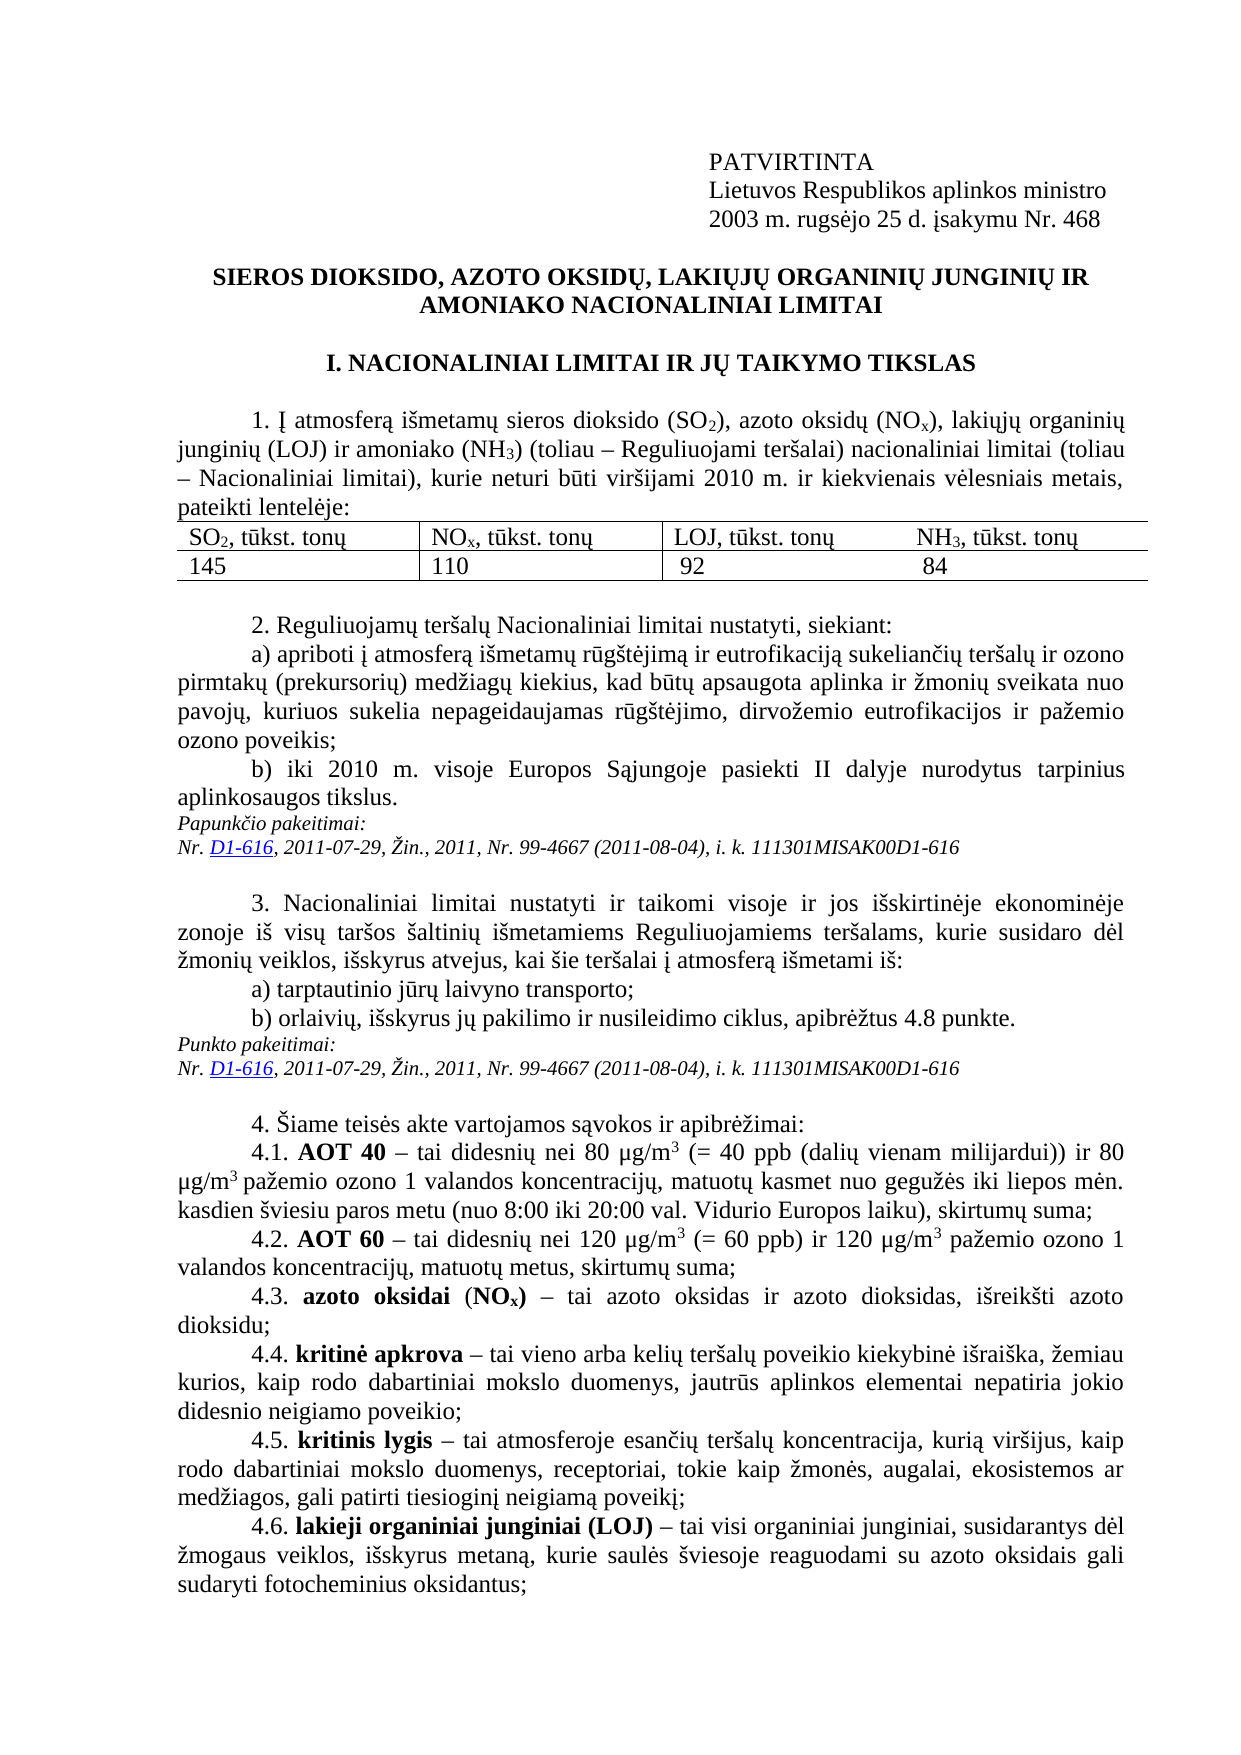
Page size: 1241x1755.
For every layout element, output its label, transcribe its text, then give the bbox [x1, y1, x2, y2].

text Papunkčio pakeitimai: [177, 811, 1125, 835]
text 4. Šiame teisės akte vartojamos sąvokos ir apibrėžimai: [177, 1109, 1125, 1137]
table_cell 84 [905, 551, 1147, 580]
text 4.6. lakieji organiniai junginiai (LOJ) – tai visi organiniai junginiai, susidarantys dėl žmogaus veiklos, išskyrus metaną, kurie saulės šviesoje reaguodami su azoto oksidais gali sudaryti fotocheminius oksidantus; [177, 1511, 1125, 1597]
text I. NACIONALINIAI LIMITAI IR JŲ TAIKYMO TIKSLAS [177, 348, 1125, 377]
text a) tarptautinio jūrų laivyno transporto; [177, 974, 1125, 1003]
text Punkto pakeitimai: [177, 1032, 1125, 1056]
text 3. Nacionaliniai limitai nustatyti ir taikomi visoje ir jos išskirtinėje ekonominėje zonoje iš visų taršos šaltinių išmetamiems Reguliuojamiems teršalams, kurie susidaro dėl žmonių veiklos, išskyrus atvejus, kai šie teršalai į atmosferą išmetami iš: [177, 888, 1125, 974]
table_header LOJ, tūkst. tonų [663, 522, 905, 550]
table_cell 92 [663, 551, 905, 580]
text 1. Į atmosferą išmetamų sieros dioksido (SO2), azoto oksidų (NOx), lakiųjų organinių junginių (LOJ) ir amoniako (NH3) (toliau – Reguliuojami teršalai) nacionaliniai limitai (toliau – Nacionaliniai limitai), kurie neturi būti viršijami 2010 m. ir kiekvienais vėlesniais metais, pateikti lentelėje: [177, 406, 1125, 521]
table_header NOx, tūkst. tonų [420, 522, 662, 550]
text 4.2. AOT 60 – tai didesnių nei 120 μg/m3 (= 60 ppb) ir 120 μg/m3 pažemio ozono 1 valandos koncentracijų, matuotų metus, skirtumų suma; [177, 1224, 1125, 1281]
text sieros dioksido, azoto oksidų, lakiųjų organinių junginių ir amoniako NACIONALINIAI LIMITAI [177, 262, 1125, 319]
text 4.4. kritinė apkrova – tai vieno arba kelių teršalų poveikio kiekybinė išraiška, žemiau kurios, kaip rodo dabartiniai mokslo duomenys, jautrūs aplinkos elementai nepatiria jokio didesnio neigiamo poveikio; [177, 1339, 1125, 1425]
text b) orlaivių, išskyrus jų pakilimo ir nusileidimo ciklus, apibrėžtus 4.8 punkte. [177, 1003, 1125, 1032]
text 4.5. kritinis lygis – tai atmosferoje esančių teršalų koncentracija, kurią viršijus, kaip rodo dabartiniai mokslo duomenys, receptoriai, tokie kaip žmonės, augalai, ekosistemos ar medžiagos, gali patirti tiesioginį neigiamą poveikį; [177, 1425, 1125, 1511]
text PATVIRTINTA [177, 147, 1125, 176]
text a) apriboti į atmosferą išmetamų rūgštėjimą ir eutrofikaciją sukeliančių teršalų ir ozono pirmtakų (prekursorių) medžiagų kiekius, kad būtų apsaugota aplinka ir žmonių sveikata nuo pavojų, kuriuos sukelia nepageidaujamas rūgštėjimo, dirvožemio eutrofikacijos ir pažemio ozono poveikis; [177, 639, 1125, 754]
text 2003 m. rugsėjo 25 d. įsakymu Nr. 468 [177, 204, 1125, 233]
text Nr. D1-616, 2011-07-29, Žin., 2011, Nr. 99-4667 (2011-08-04), i. k. 111301MISAK00D1-616 [177, 835, 1125, 859]
text 4.3. azoto oksidai (NOx) – tai azoto oksidas ir azoto dioksidas, išreikšti azoto dioksidu; [177, 1281, 1125, 1339]
text Nr. D1-616, 2011-07-29, Žin., 2011, Nr. 99-4667 (2011-08-04), i. k. 111301MISAK00D1-616 [177, 1056, 1125, 1080]
table_header NH3, tūkst. tonų [905, 522, 1147, 550]
text Lietuvos Respublikos aplinkos ministro [177, 176, 1125, 204]
table_header SO2, tūkst. tonų [177, 522, 419, 550]
table_cell 110 [420, 551, 662, 580]
text 4.1. AOT 40 – tai didesnių nei 80 μg/m3 (= 40 ppb (dalių vienam milijardui)) ir 80 μg/m3 pažemio ozono 1 valandos koncentracijų, matuotų kasmet nuo gegužės iki liepos mėn. kasdien šviesiu paros metu (nuo 8:00 iki 20:00 val. Vidurio Europos laiku), skirtumų suma; [177, 1137, 1125, 1224]
table_cell 145 [177, 551, 419, 580]
text 2. Reguliuojamų teršalų Nacionaliniai limitai nustatyti, siekiant: [177, 610, 1125, 639]
text b) iki 2010 m. visoje Europos Sąjungoje pasiekti II dalyje nurodytus tarpinius aplinkosaugos tikslus. [177, 754, 1125, 811]
